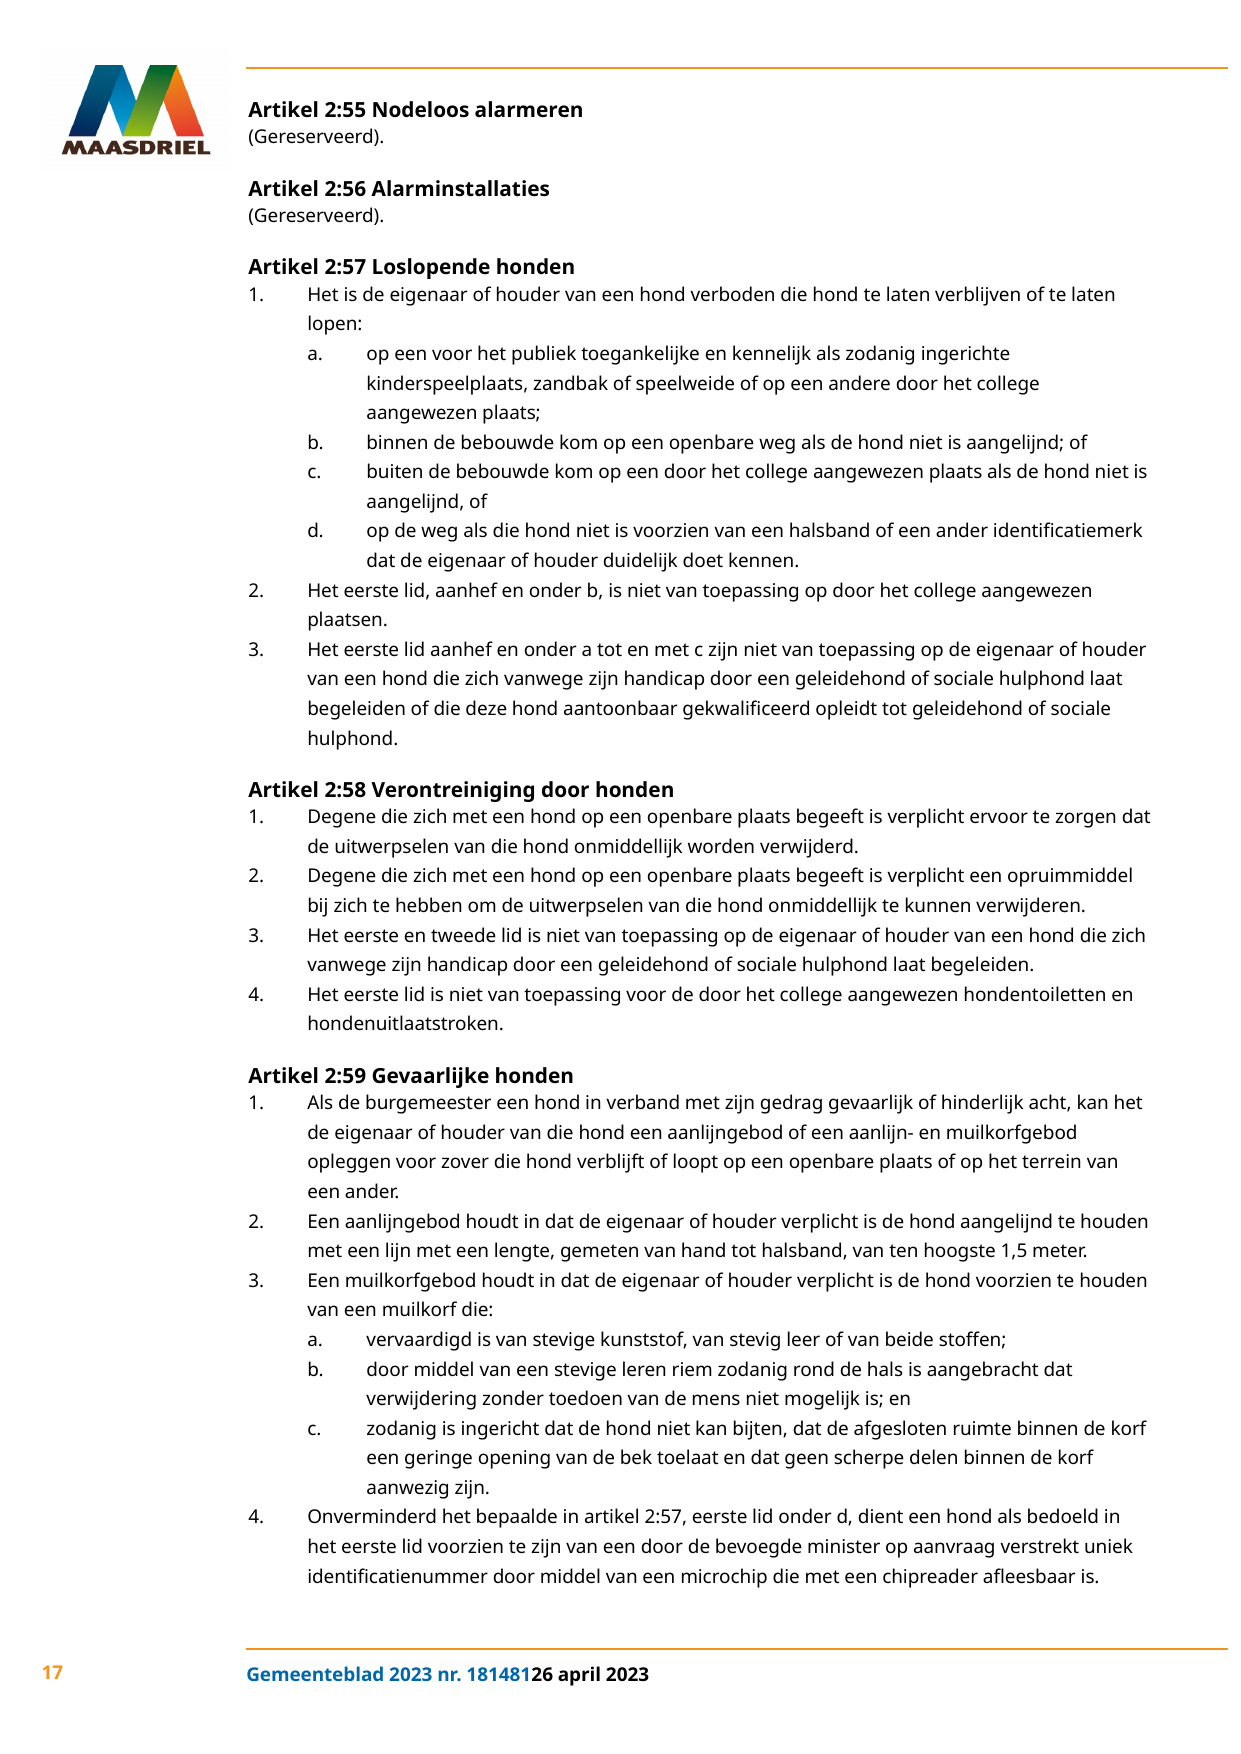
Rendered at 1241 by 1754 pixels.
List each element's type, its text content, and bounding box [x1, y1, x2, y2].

list Als de burgemeester een hond in verband met zijn gedrag gevaarlijk of hinderlijk acht, kan het de eigenaar of houder van die hond een aanlijngebod of een aanlijn- en muilkorfgebod opleggen voor zover die hond verblijft of loopt op een openbare plaats of op het terrein van een ander. [248, 1089, 1152, 1204]
list buiten de bebouwde kom op een door het college aangewezen plaats als de hond niet is aangelijnd, of [307, 458, 1152, 514]
list Onverminderd het bepaalde in artikel 2:57, eerste lid onder d, dient een hond als bedoeld in het eerste lid voorzien te zijn van een door de bevoegde minister op aanvraag verstrekt uniek identificatienummer door middel van een microchip die met een chipreader afleesbaar is. [248, 1504, 1152, 1588]
text Artikel 2:56 Alarminstallaties [248, 174, 1152, 202]
list Degene die zich met een hond op een openbare plaats begeeft is verplicht een opruimmiddel bij zich te hebben om de uitwerpselen van die hond onmiddellijk te kunnen verwijderen. [248, 863, 1152, 918]
list Het eerste en tweede lid is niet van toepassing op de eigenaar of houder van een hond die zich vanwege zijn handicap door een geleidehond of sociale hulphond laat begeleiden. [248, 922, 1152, 977]
list Degene die zich met een hond op een openbare plaats begeeft is verplicht ervoor te zorgen dat de uitwerpselen van die hond onmiddellijk worden verwijderd. [248, 803, 1152, 859]
text Artikel 2:58 Verontreiniging door honden [248, 775, 1152, 803]
list op een voor het publiek toegankelijke en kennelijk als zodanig ingerichte kinderspeelplaats, zandbak of speelweide of op een andere door het college aangewezen plaats; [307, 340, 1152, 425]
list Het eerste lid is niet van toepassing voor de door het college aangewezen hondentoiletten en hondenuitlaatstroken. [248, 981, 1152, 1036]
text Artikel 2:55 Nodeloos alarmeren [248, 95, 1152, 123]
list vervaardigd is van stevige kunststof, van stevig leer of van beide stoffen; [307, 1326, 1152, 1352]
text Artikel 2:57 Loslopende honden [248, 252, 1152, 281]
text Artikel 2:59 Gevaarlijke honden [248, 1061, 1152, 1089]
list Een aanlijngebod houdt in dat de eigenaar of houder verplicht is de hond aangelijnd te houden met een lijn met een lengte, gemeten van hand tot halsband, van ten hoogste 1,5 meter. [248, 1208, 1152, 1263]
text (Gereserveerd). [248, 123, 1152, 149]
picture [41, 47, 231, 172]
list Het eerste lid, aanhef en onder b, is niet van toepassing op door het college aangewezen plaatsen. [248, 577, 1152, 632]
text (Gereserveerd). [248, 202, 1152, 228]
list Het eerste lid aanhef en onder a tot en met c zijn niet van toepassing op de eigenaar of houder van een hond die zich vanwege zijn handicap door een geleidehond of sociale hulphond laat begeleiden of die deze hond aantoonbaar gekwalificeerd opleidt tot geleidehond of sociale hulphond. [248, 636, 1152, 750]
list zodanig is ingericht dat de hond niet kan bijten, dat de afgesloten ruimte binnen de korf een geringe opening van de bek toelaat en dat geen scherpe delen binnen de korf aanwezig zijn. [307, 1415, 1152, 1500]
list door middel van een stevige leren riem zodanig rond de hals is aangebracht dat verwijdering zonder toedoen van de mens niet mogelijk is; en [307, 1356, 1152, 1411]
list Een muilkorfgebod houdt in dat de eigenaar of houder verplicht is de hond voorzien te houden van een muilkorf die: [248, 1267, 1152, 1322]
list op de weg als die hond niet is voorzien van een halsband of een ander identificatiemerk dat de eigenaar of houder duidelijk doet kennen. [307, 518, 1152, 573]
list Het is de eigenaar of houder van een hond verboden die hond te laten verblijven of te laten lopen: [248, 281, 1152, 336]
list binnen de bebouwde kom op een openbare weg als de hond niet is aangelijnd; of [307, 429, 1152, 454]
